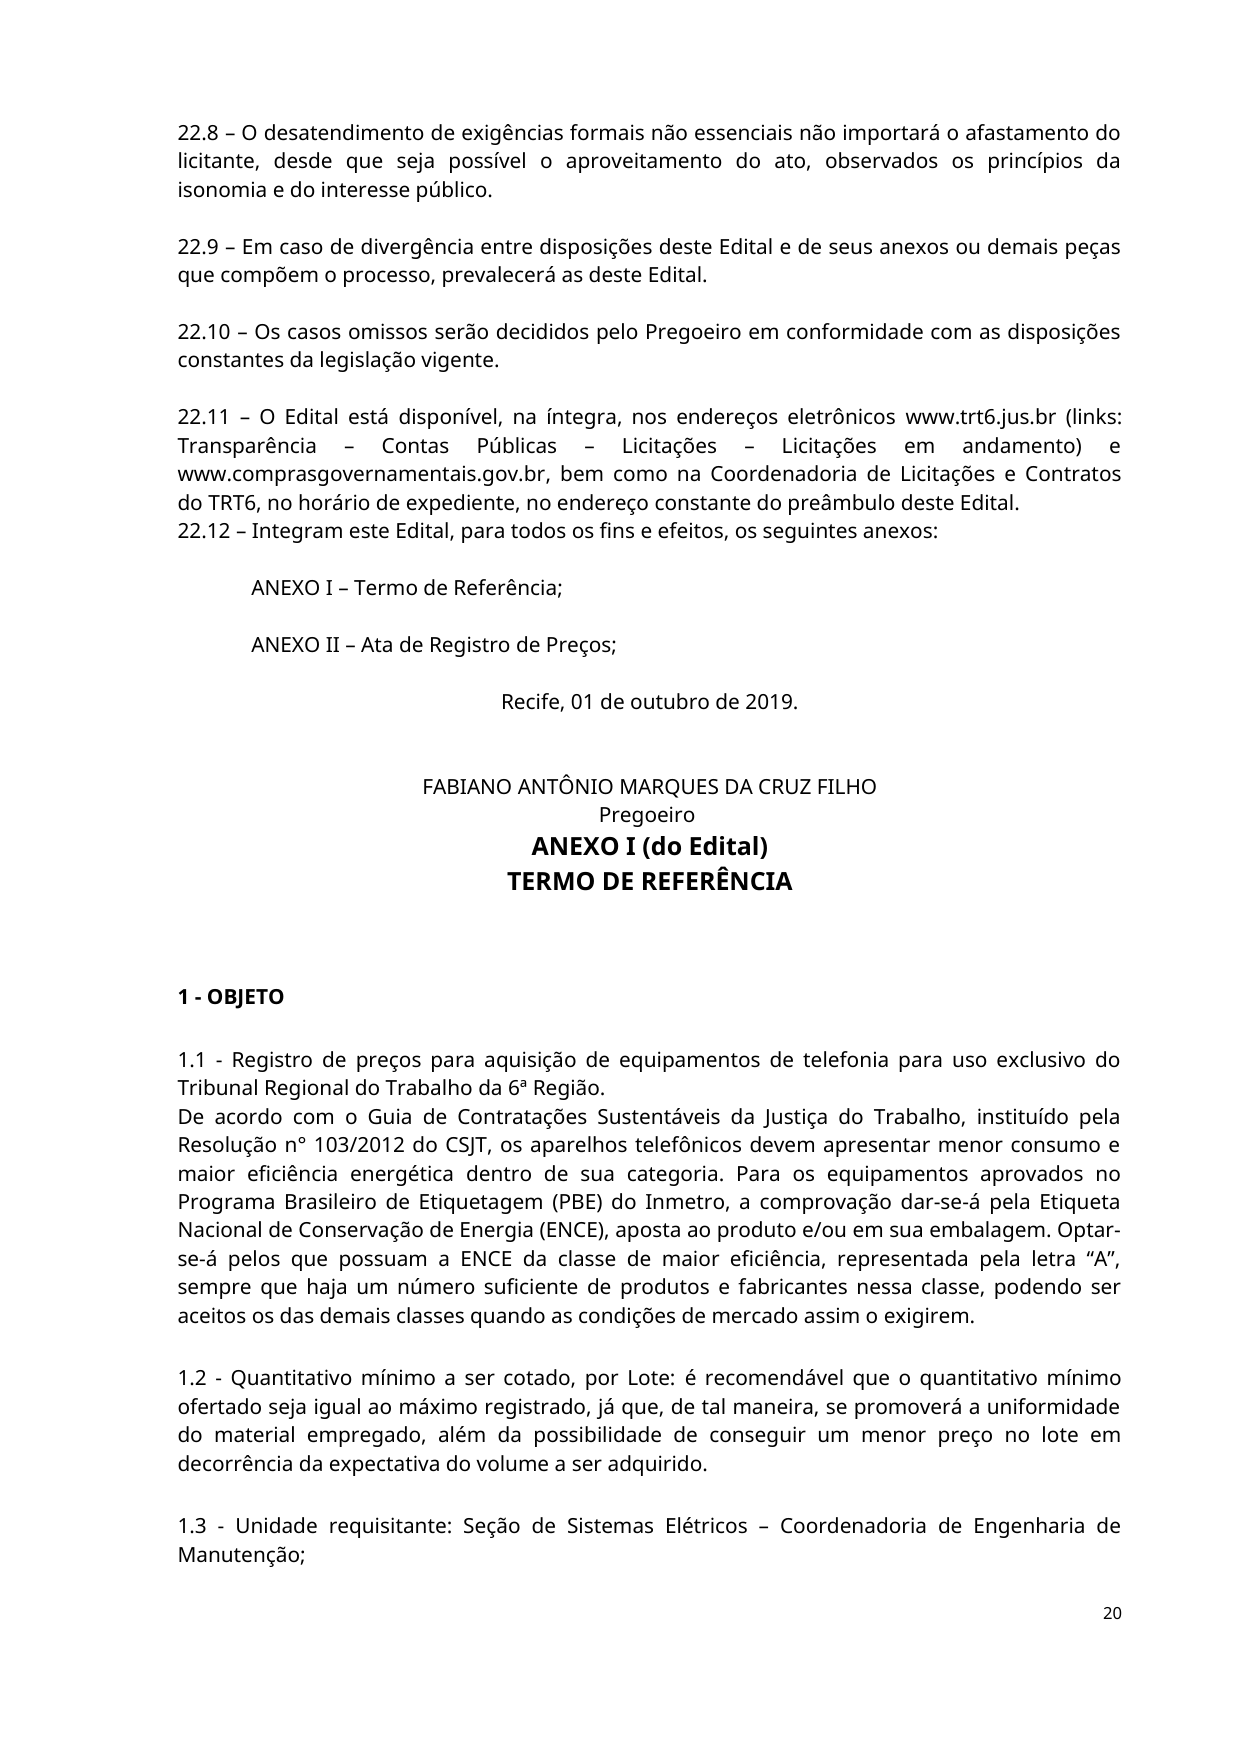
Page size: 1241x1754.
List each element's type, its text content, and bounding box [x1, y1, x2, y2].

text TERMO DE REFERÊNCIA [177, 863, 1122, 897]
text FABIANO ANTÔNIO MARQUES DA CRUZ FILHO [177, 772, 1122, 801]
text 22.8 – O desatendimento de exigências formais não essenciais não importará o afastamento do licitante, desde que seja possível o aproveitamento do ato, observados os princípios da isonomia e do interesse público. [177, 118, 1122, 203]
text 22.12 – Integram este Edital, para todos os fins e efeitos, os seguintes anexos: [177, 516, 1122, 545]
text Pregoeiro [177, 801, 1122, 829]
text 1.3 - Unidade requisitante: Seção de Sistemas Elétricos – Coordenadoria de Engenharia de Manutenção; [177, 1511, 1122, 1568]
text 1 - OBJETO [177, 982, 1122, 1011]
text 1.1 - Registro de preços para aquisição de equipamentos de telefonia para uso exclusivo do Tribunal Regional do Trabalho da 6ª Região. [177, 1045, 1122, 1102]
text ANEXO I (do Edital) [177, 829, 1122, 863]
text De acordo com o Guia de Contratações Sustentáveis da Justiça do Trabalho, instituído pela Resolução n° 103/2012 do CSJT, os aparelhos telefônicos devem apresentar menor consumo e maior eficiência energética dentro de sua categoria. Para os equipamentos aprovados no Programa Brasileiro de Etiquetagem (PBE) do Inmetro, a comprovação dar-se-á pela Etiqueta Nacional de Conservação de Energia (ENCE), aposta ao produto e/ou em sua embalagem. Optar-se-á pelos que possuam a ENCE da classe de maior eficiência, representada pela letra “A”, sempre que haja um número suficiente de produtos e fabricantes nessa classe, podendo ser aceitos os das demais classes quando as condições de mercado assim o exigirem. [177, 1102, 1122, 1329]
text 22.11 – O Edital está disponível, na íntegra, nos endereços eletrônicos www.trt6.jus.br (links: Transparência – Contas Públicas – Licitações – Licitações em andamento) e www.comprasgovernamentais.gov.br, bem como na Coordenadoria de Licitações e Contratos do TRT6, no horário de expediente, no endereço constante do preâmbulo deste Edital. [177, 402, 1122, 516]
text 22.9 – Em caso de divergência entre disposições deste Edital e de seus anexos ou demais peças que compõem o processo, prevalecerá as deste Edital. [177, 232, 1122, 289]
text ANEXO II – Ata de Registro de Preços; [251, 630, 1122, 658]
text 22.10 – Os casos omissos serão decididos pelo Pregoeiro em conformidade com as disposições constantes da legislação vigente. [177, 317, 1122, 374]
text ANEXO I – Termo de Referência; [251, 573, 1122, 602]
text Recife, 01 de outubro de 2019. [177, 687, 1122, 715]
text 1.2 - Quantitativo mínimo a ser cotado, por Lote: é recomendável que o quantitativo mínimo ofertado seja igual ao máximo registrado, já que, de tal maneira, se promoverá a uniformidade do material empregado, além da possibilidade de conseguir um menor preço no lote em decorrência da expectativa do volume a ser adquirido. [177, 1363, 1122, 1477]
